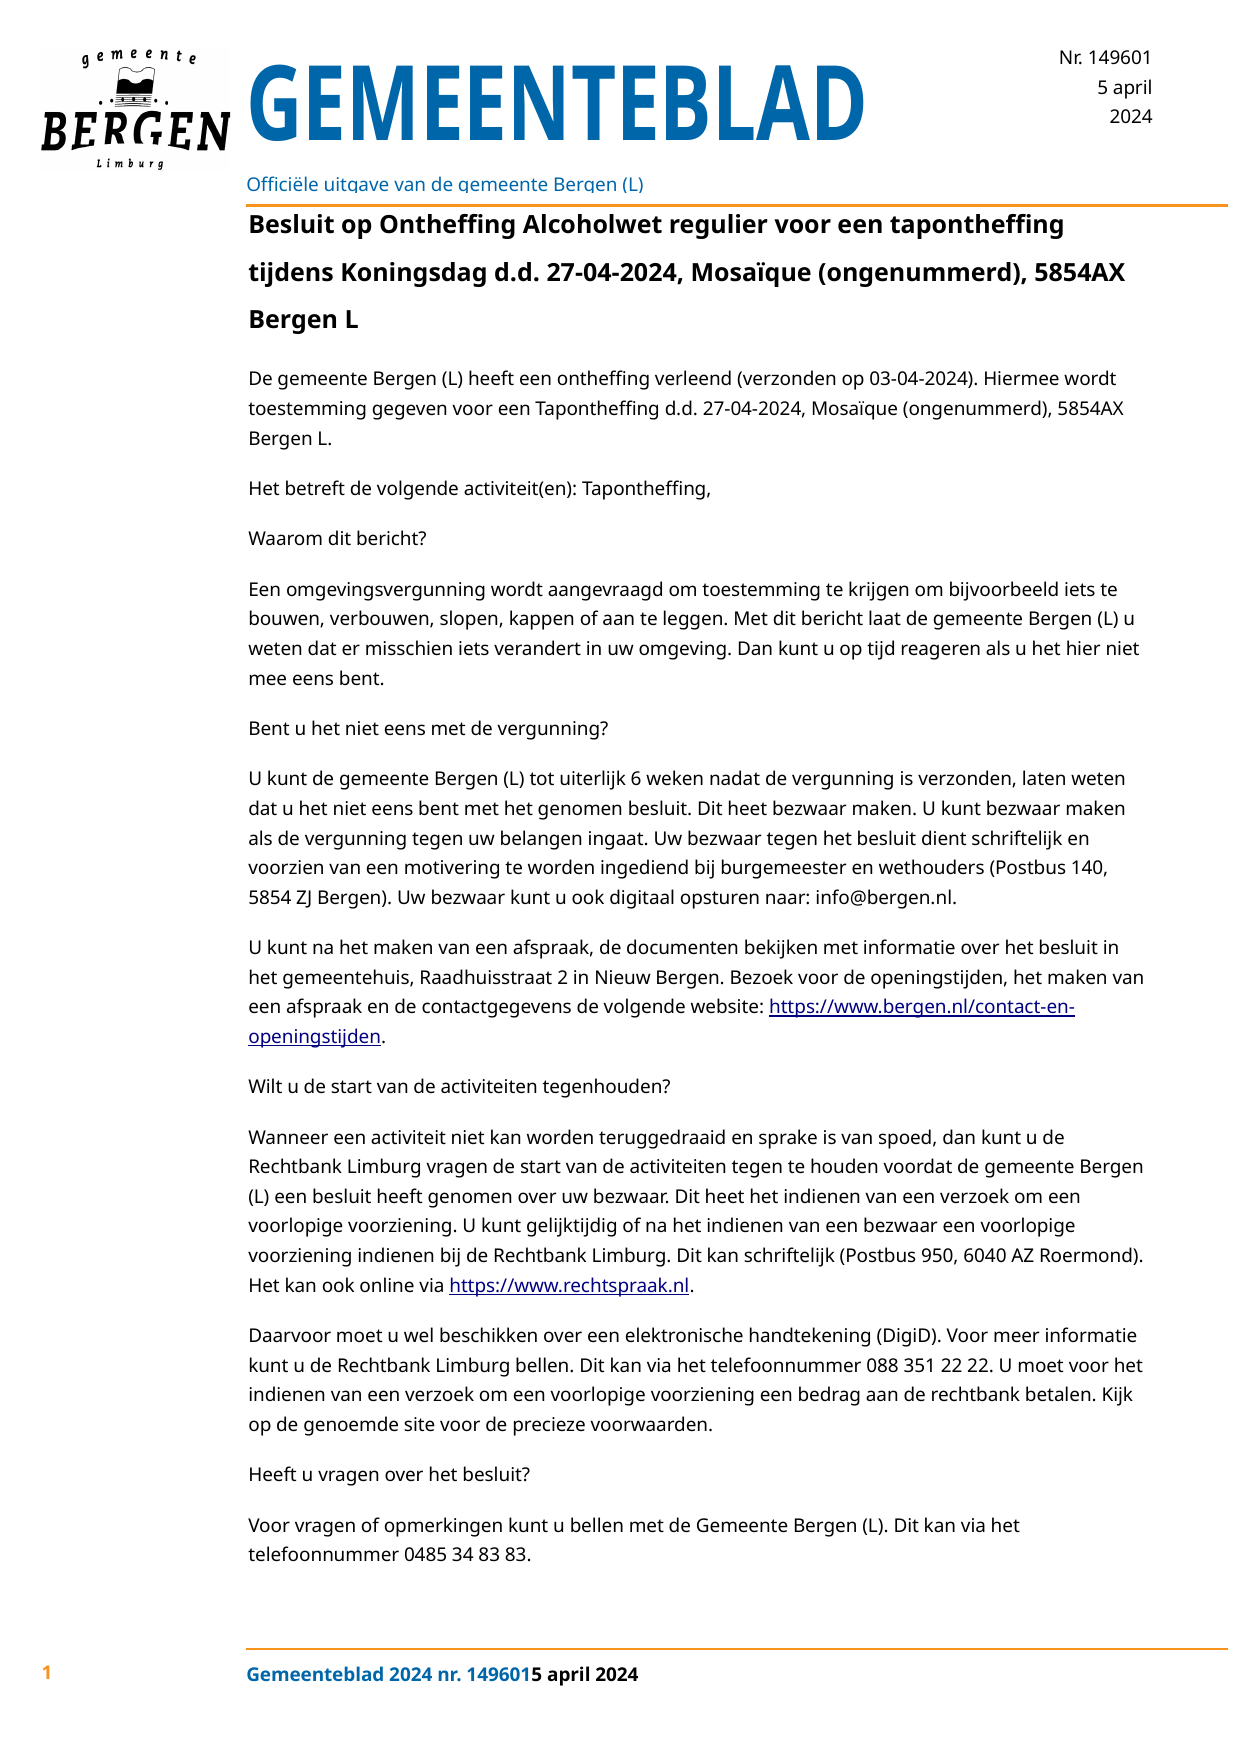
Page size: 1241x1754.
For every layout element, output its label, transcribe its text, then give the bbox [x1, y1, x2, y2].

text Wanneer een activiteit niet kan worden teruggedraaid en sprake is van spoed, dan kunt u de Rechtbank Limburg vragen de start van de activiteiten tegen te houden voordat de gemeente Bergen (L) een besluit heeft genomen over uw bezwaar. Dit heet het indienen van een verzoek om een voorlopige voorziening. U kunt gelijktijdig of na het indienen van een bezwaar een voorlopige voorziening indienen bij de Rechtbank Limburg. Dit kan schriftelijk (Postbus 950, 6040 AZ Roermond). Het kan ook online via https://www.rechtspraak.nl. [248, 1124, 1152, 1297]
text Bent u het niet eens met de vergunning? [248, 715, 1152, 741]
text De gemeente Bergen (L) heeft een ontheffing verleend (verzonden op 03-04-2024). Hiermee wordt toestemming gegeven voor een Tapontheffing d.d. 27-04-2024, Mosaïque (ongenummerd), 5854AX Bergen L. [248, 366, 1152, 450]
text Daarvoor moet u wel beschikken over een elektronische handtekening (DigiD). Voor meer informatie kunt u de Rechtbank Limburg bellen. Dit kan via het telefoonnummer 088 351 22 22. U moet voor het indienen van een verzoek om een voorlopige voorziening een bedrag aan de rechtbank betalen. Kijk op de genoemde site voor de precieze voorwaarden. [248, 1322, 1152, 1437]
picture [41, 47, 231, 172]
text Besluit op Ontheffing Alcoholwet regulier voor een tapontheffing tijdens Koningsdag d.d. 27-04-2024, Mosaïque (ongenummerd), 5854AX Bergen L [248, 207, 1152, 336]
text Een omgevingsvergunning wordt aangevraagd om toestemming te krijgen om bijvoorbeeld iets te bouwen, verbouwen, slopen, kappen of aan te leggen. Met dit bericht laat de gemeente Bergen (L) u weten dat er misschien iets verandert in uw omgeving. Dan kunt u op tijd reageren als u het hier niet mee eens bent. [248, 576, 1152, 690]
text Heeft u vragen over het besluit? [248, 1461, 1152, 1487]
text Het betreft de volgende activiteit(en): Tapontheffing, [248, 475, 1152, 501]
text Voor vragen of opmerkingen kunt u bellen met de Gemeente Bergen (L). Dit kan via het telefoonnummer 0485 34 83 83. [248, 1512, 1152, 1567]
text Wilt u de start van de activiteiten tegenhouden? [248, 1073, 1152, 1099]
text U kunt de gemeente Bergen (L) tot uiterlijk 6 weken nadat de vergunning is verzonden, laten weten dat u het niet eens bent met het genomen besluit. Dit heet bezwaar maken. U kunt bezwaar maken als de vergunning tegen uw belangen ingaat. Uw bezwaar tegen het besluit dient schriftelijk en voorzien van een motivering te worden ingediend bij burgemeester en wethouders (Postbus 140, 5854 ZJ Bergen). Uw bezwaar kunt u ook digitaal opsturen naar: info@bergen.nl. [248, 766, 1152, 909]
text Waarom dit bericht? [248, 526, 1152, 551]
text U kunt na het maken van een afspraak, de documenten bekijken met informatie over het besluit in het gemeentehuis, Raadhuisstraat 2 in Nieuw Bergen. Bezoek voor de openingstijden, het maken van een afspraak en de contactgegevens de volgende website: https://www.bergen.nl/contact-en-openingstijden. [248, 934, 1152, 1049]
